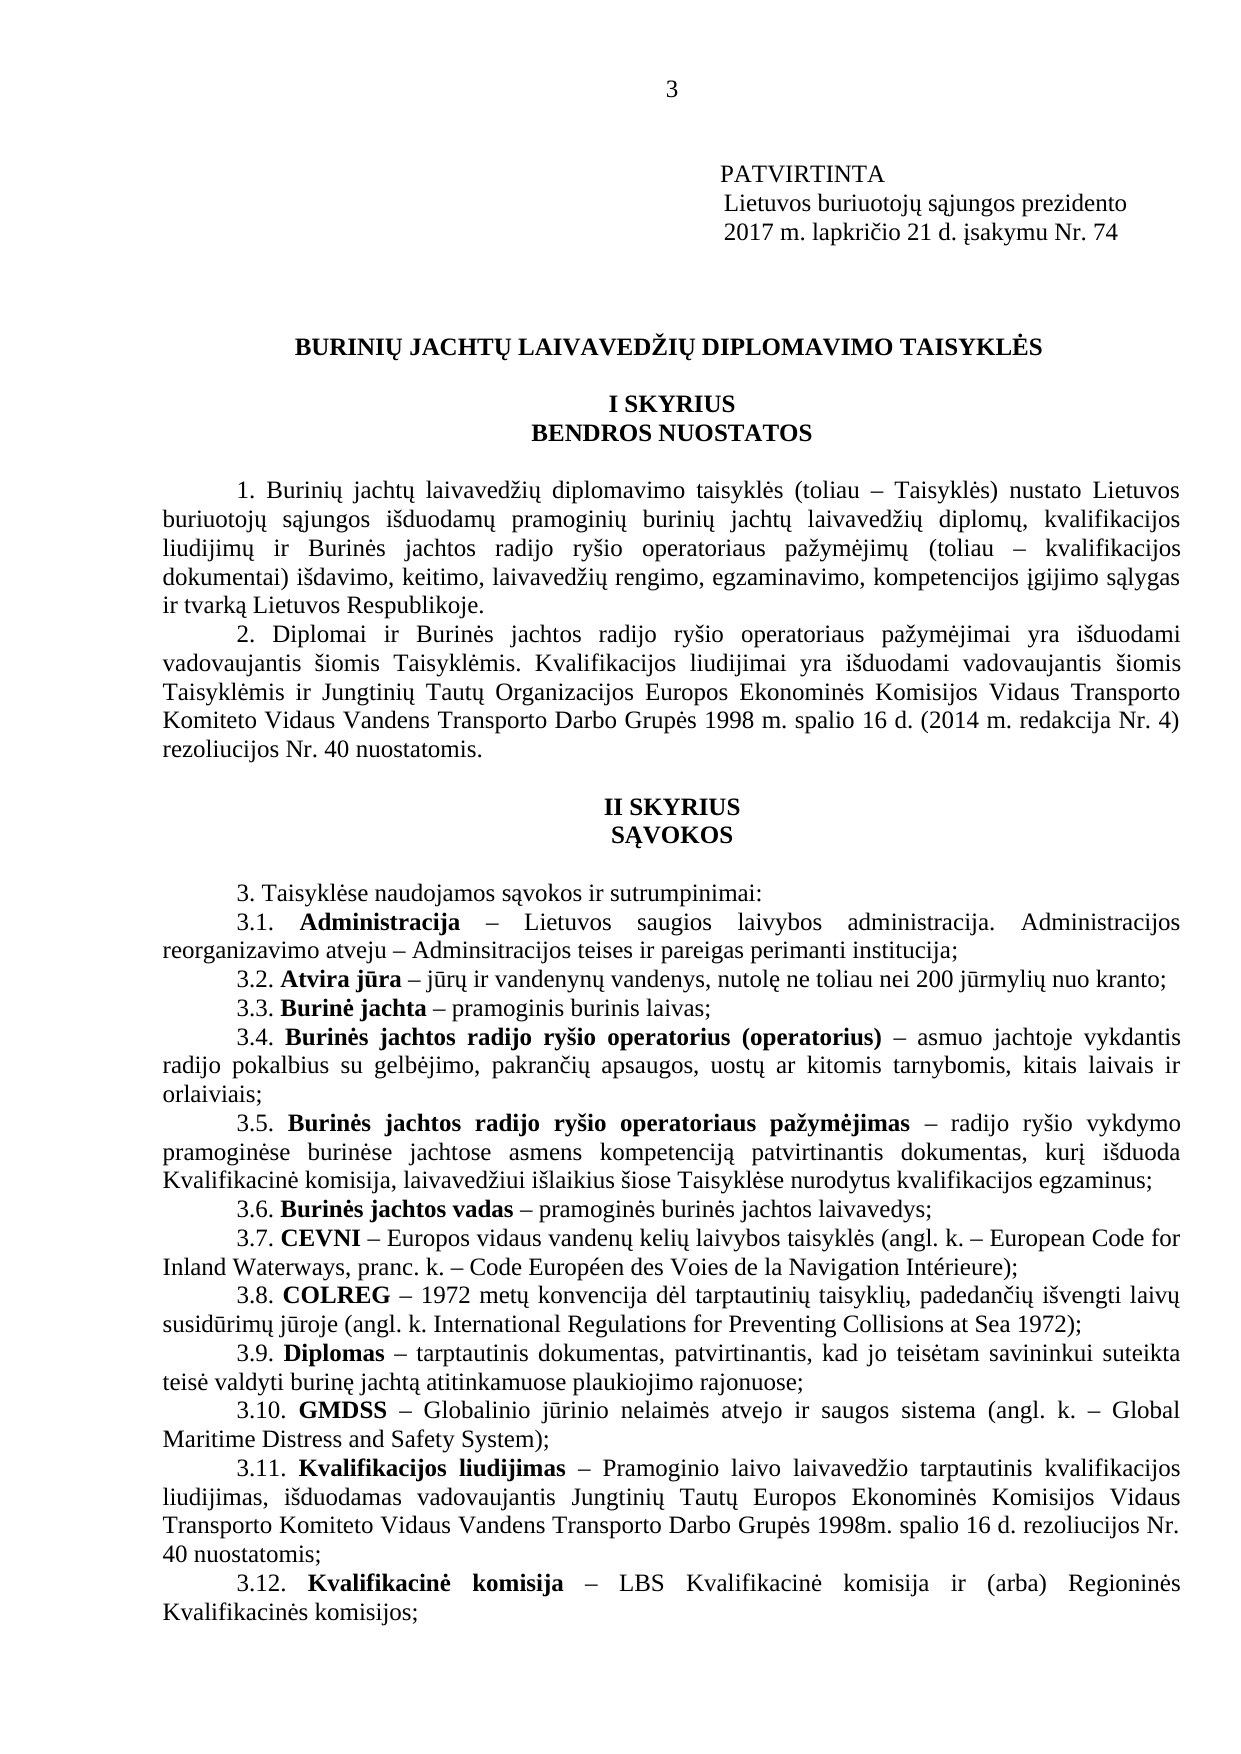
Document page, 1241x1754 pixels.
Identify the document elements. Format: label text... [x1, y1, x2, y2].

text 3.12. Kvalifikacinė komisija – LBS Kvalifikacinė komisija ir (arba) Regioninės Kvalifikacinės komisijos; [162, 1568, 1181, 1626]
text 3.4. Burinės jachtos radijo ryšio operatorius (operatorius) – asmuo jachtoje vykdantis radijo pokalbius su gelbėjimo, pakrančių apsaugos, uostų ar kitomis tarnybomis, kitais laivais ir orlaiviais; [162, 1022, 1181, 1108]
text PATVIRTINTA [162, 159, 1181, 188]
text BENDROS NUOSTATOS [162, 418, 1181, 447]
text 3.6. Burinės jachtos vadas – pramoginės burinės jachtos laivavedys; [236, 1194, 1181, 1223]
text 3.10. GMDSS – Globalinio jūrinio nelaimės atvejo ir saugos sistema (angl. k. – Global Maritime Distress and Safety System); [162, 1396, 1181, 1453]
text 2017 m. lapkričio 21 d. įsakymu Nr. 74 [724, 217, 1181, 246]
text Lietuvos buriuotojų sąjungos prezidento [724, 188, 1181, 217]
text 3.11. Kvalifikacijos liudijimas – Pramoginio laivo laivavedžio tarptautinis kvalifikacijos liudijimas, išduodamas vadovaujantis Jungtinių Tautų Europos Ekonominės Komisijos Vidaus Transporto Komiteto Vidaus Vandens Transporto Darbo Grupės 1998m. spalio 16 d. rezoliucijos Nr. 40 nuostatomis; [162, 1453, 1181, 1568]
text I SKYRIUS [162, 389, 1181, 418]
text 1. Burinių jachtų laivavedžių diplomavimo taisyklės (toliau – Taisyklės) nustato Lietuvos buriuotojų sąjungos išduodamų pramoginių burinių jachtų laivavedžių diplomų, kvalifikacijos liudijimų ir Burinės jachtos radijo ryšio operatoriaus pažymėjimų (toliau – kvalifikacijos dokumentai) išdavimo, keitimo, laivavedžių rengimo, egzaminavimo, kompetencijos įgijimo sąlygas ir tvarką Lietuvos Respublikoje. [162, 476, 1181, 619]
text 3.8. COLREG – 1972 metų konvencija dėl tarptautinių taisyklių, padedančių išvengti laivų susidūrimų jūroje (angl. k. International Regulations for Preventing Collisions at Sea 1972); [162, 1281, 1181, 1338]
text 3.7. CEVNI – Europos vidaus vandenų kelių laivybos taisyklės (angl. k. – European Code for Inland Waterways, pranc. k. – Code Européen des Voies de la Navigation Intérieure); [162, 1223, 1181, 1281]
text 3.1. Administracija – Lietuvos saugios laivybos administracija. Administracijos reorganizavimo atveju – Adminsitracijos teises ir pareigas perimanti institucija; [162, 907, 1181, 964]
text 3. Taisyklėse naudojamos sąvokos ir sutrumpinimai: [162, 878, 1181, 907]
text 2. Diplomai ir Burinės jachtos radijo ryšio operatoriaus pažymėjimai yra išduodami vadovaujantis šiomis Taisyklėmis. Kvalifikacijos liudijimai yra išduodami vadovaujantis šiomis Taisyklėmis ir Jungtinių Tautų Organizacijos Europos Ekonominės Komisijos Vidaus Transporto Komiteto Vidaus Vandens Transporto Darbo Grupės 1998 m. spalio 16 d. (2014 m. redakcija Nr. 4) rezoliucijos Nr. 40 nuostatomis. [162, 619, 1181, 763]
text SĄVOKOS [162, 821, 1181, 849]
text 3.2. Atvira jūra – jūrų ir vandenynų vandenys, nutolę ne toliau nei 200 jūrmylių nuo kranto; [162, 964, 1181, 993]
text 3.9. Diplomas – tarptautinis dokumentas, patvirtinantis, kad jo teisėtam savininkui suteikta teisė valdyti burinę jachtą atitinkamuose plaukiojimo rajonuose; [162, 1338, 1181, 1396]
text II SKYRIUS [162, 792, 1181, 821]
text 3.3. Burinė jachta – pramoginis burinis laivas; [236, 993, 1181, 1022]
text 3.5. Burinės jachtos radijo ryšio operatoriaus pažymėjimas – radijo ryšio vykdymo pramoginėse burinėse jachtose asmens kompetenciją patvirtinantis dokumentas, kurį išduoda Kvalifikacinė komisija, laivavedžiui išlaikius šiose Taisyklėse nurodytus kvalifikacijos egzaminus; [162, 1108, 1181, 1194]
text BURINIŲ JACHTŲ LAIVAVEDŽIŲ DIPLOMAVIMO TAISYKLĖS [162, 332, 1181, 361]
